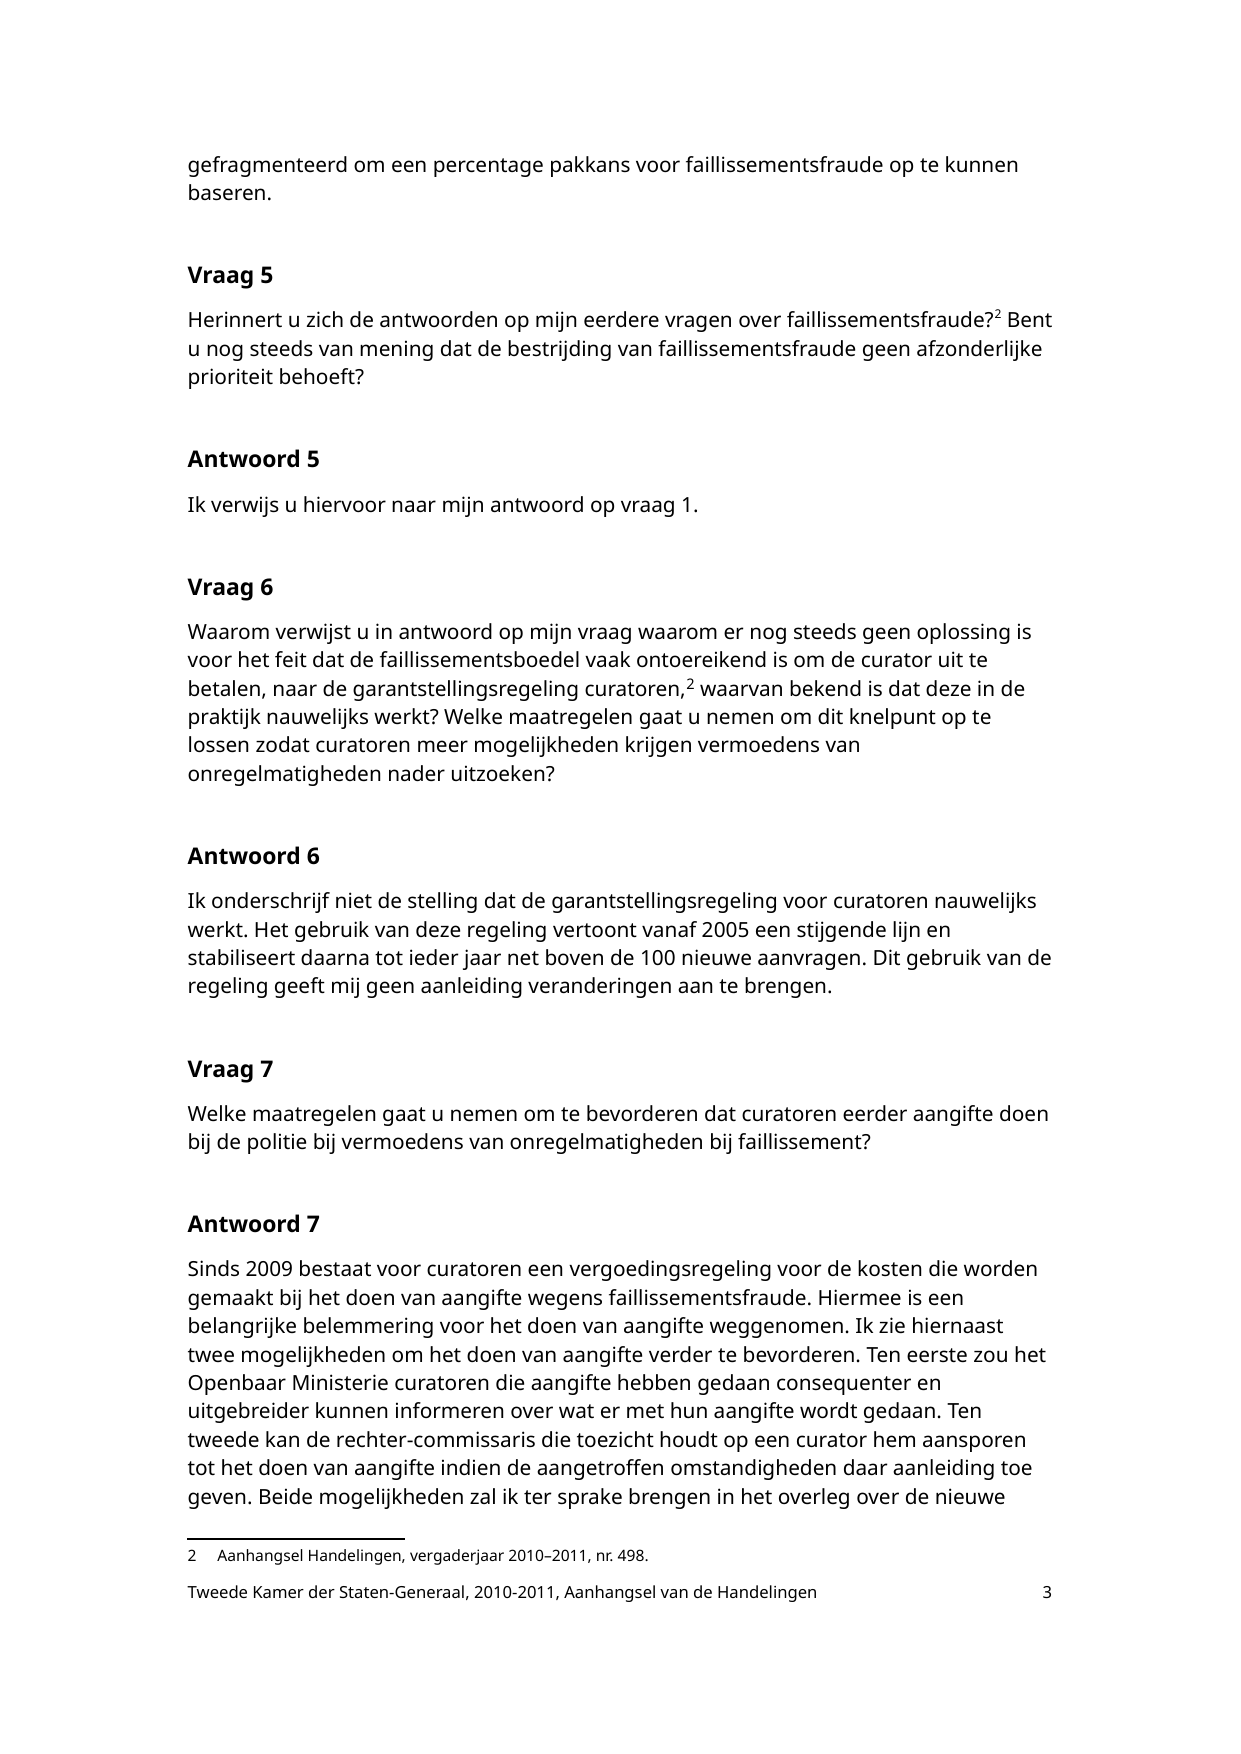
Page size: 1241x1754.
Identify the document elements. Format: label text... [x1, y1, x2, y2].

subtitle Vraag 7 [187, 1052, 1053, 1084]
subtitle Vraag 5 [187, 259, 1053, 291]
text Sinds 2009 bestaat voor curatoren een vergoedingsregeling voor de kosten die worden gemaakt bij het doen van aangifte wegens faillissementsfraude. Hiermee is een belangrijke belemmering voor het doen van aangifte weggenomen. Ik zie hiernaast twee mogelijkheden om het doen van aangifte verder te bevorderen. Ten eerste zou het Openbaar Ministerie curatoren die aangifte hebben gedaan consequenter en uitgebreider kunnen informeren over wat er met hun aangifte wordt gedaan. Ten tweede kan de rechter-commissaris die toezicht houdt op een curator hem aansporen tot het doen van aangifte indien de aangetroffen omstandigheden daar aanleiding toe geven. Beide mogelijkheden zal ik ter sprake brengen in het overleg over de nieuwe [187, 1254, 1053, 1510]
text Ik onderschrijf niet de stelling dat de garantstellingsregeling voor curatoren nauwelijks werkt. Het gebruik van deze regeling vertoont vanaf 2005 een stijgende lijn en stabiliseert daarna tot ieder jaar net boven de 100 nieuwe aanvragen. Dit gebruik van de regeling geeft mij geen aanleiding veranderingen aan te brengen. [187, 886, 1053, 1000]
text Welke maatregelen gaat u nemen om te bevorderen dat curatoren eerder aangifte doen bij de politie bij vermoedens van onregelmatigheden bij faillissement? [187, 1099, 1053, 1156]
subtitle Antwoord 5 [187, 443, 1053, 475]
subtitle Vraag 6 [187, 571, 1053, 602]
text Waarom verwijst u in antwoord op mijn vraag waarom er nog steeds geen oplossing is voor het feit dat de faillissementsboedel vaak ontoereikend is om de curator uit te betalen, naar de garantstellingsregeling curatoren,2 waarvan bekend is dat deze in de praktijk nauwelijks werkt? Welke maatregelen gaat u nemen om dit knelpunt op te lossen zodat curatoren meer mogelijkheden krijgen vermoedens van onregelmatigheden nader uitzoeken? [187, 617, 1053, 787]
text Aanhangsel Handelingen, vergaderjaar 2010–2011, nr. 498. [187, 1538, 1053, 1566]
subtitle Antwoord 6 [187, 840, 1053, 871]
subtitle Antwoord 7 [187, 1208, 1053, 1239]
text Herinnert u zich de antwoorden op mijn eerdere vragen over faillissementsfraude? Bent u nog steeds van mening dat de bestrijding van faillissementsfraude geen afzonderlijke prioriteit behoeft? [187, 306, 1053, 391]
text Ik verwijs u hiervoor naar mijn antwoord op vraag 1. [187, 490, 1053, 518]
text gefragmenteerd om een percentage pakkans voor faillissementsfraude op te kunnen baseren. [187, 150, 1053, 207]
